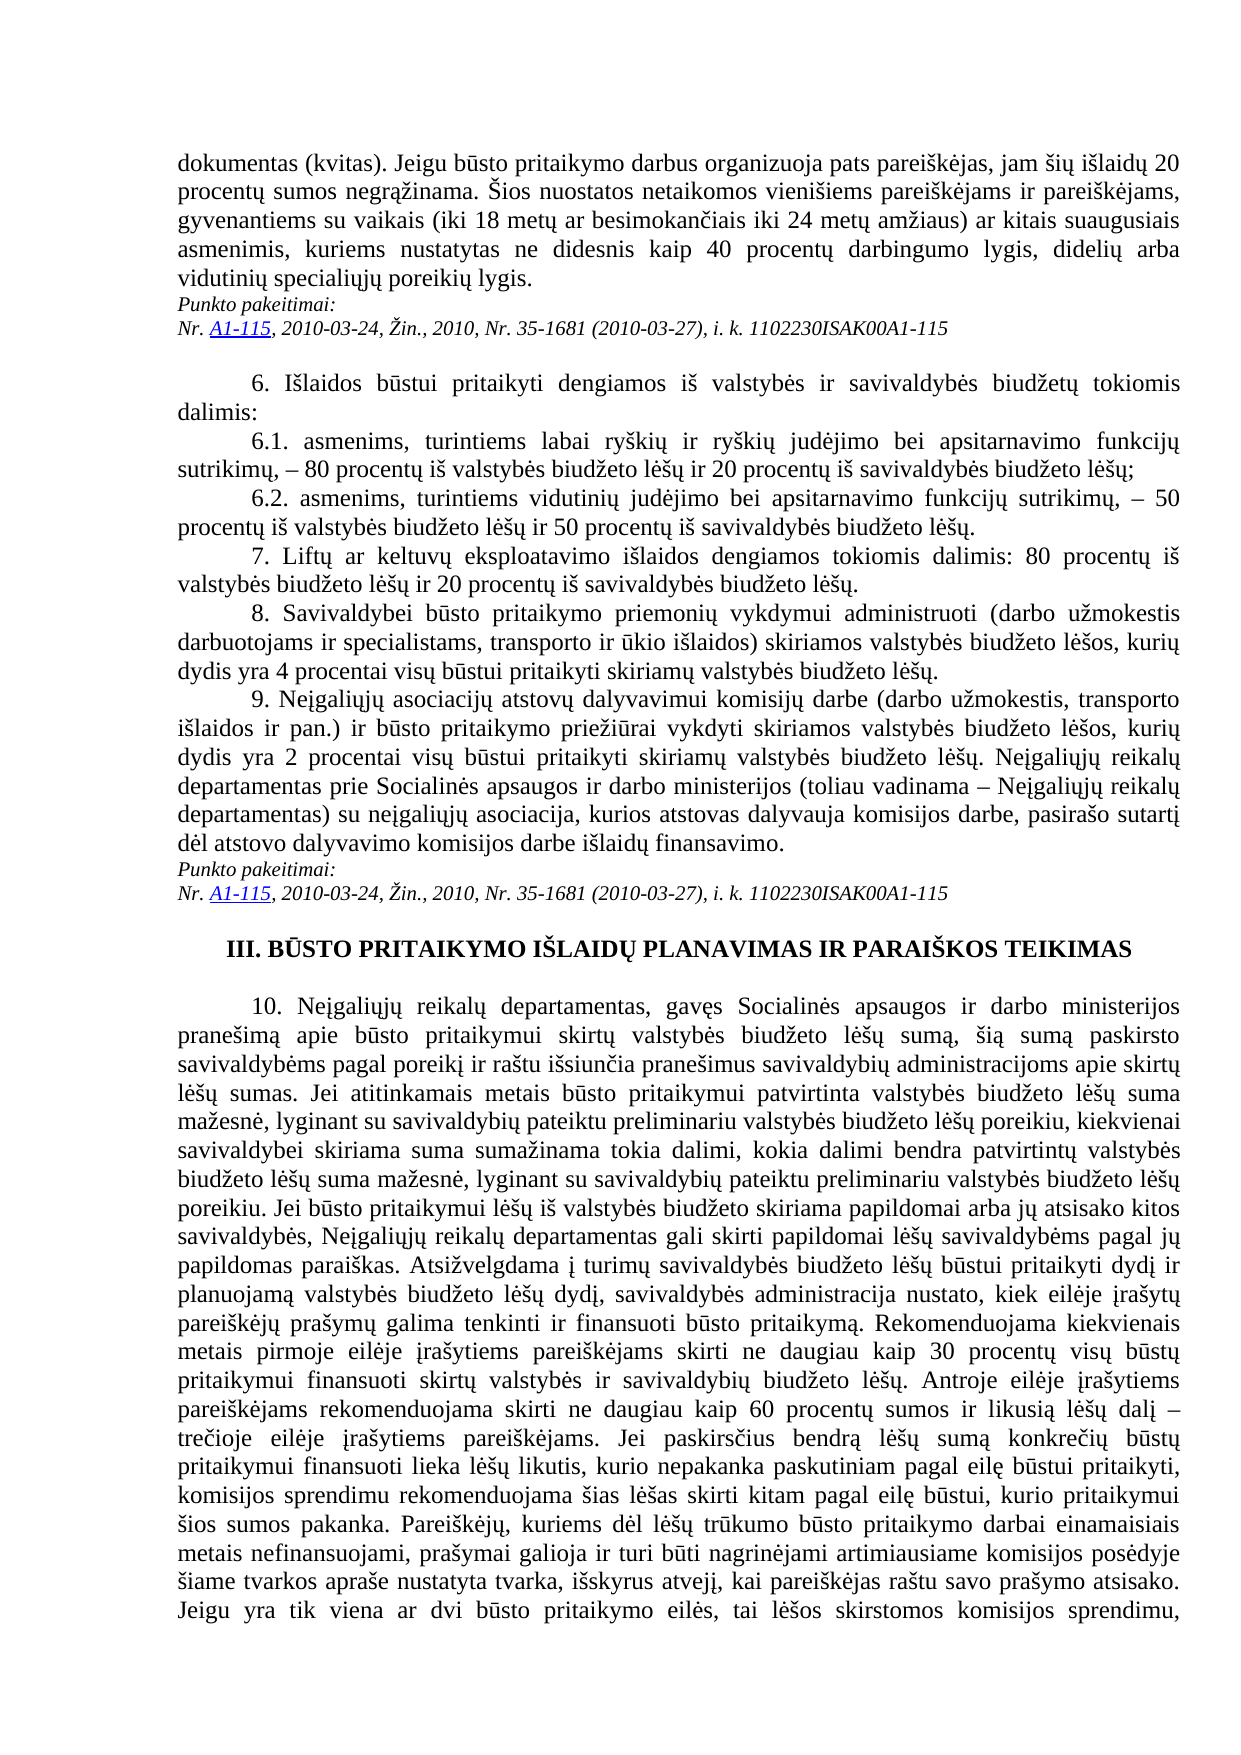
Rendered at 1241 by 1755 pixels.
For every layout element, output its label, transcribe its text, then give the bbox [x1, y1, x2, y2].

text Nr. A1-115, 2010-03-24, Žin., 2010, Nr. 35-1681 (2010-03-27), i. k. 1102230ISAK00A1-115 [177, 316, 1181, 339]
text 6. Išlaidos būstui pritaikyti dengiamos iš valstybės ir savivaldybės biudžetų tokiomis dalimis: [177, 368, 1181, 426]
text III. BŪSTO PRITAIKYMO IŠLAIDŲ PLANAVIMAS IR PARAIŠKOS TEIKIMAS [177, 934, 1181, 963]
text 6.2. asmenims, turintiems vidutinių judėjimo bei apsitarnavimo funkcijų sutrikimų, – 50 procentų iš valstybės biudžeto lėšų ir 50 procentų iš savivaldybės biudžeto lėšų. [177, 483, 1181, 541]
text 8. Savivaldybei būsto pritaikymo priemonių vykdymui administruoti (darbo užmokestis darbuotojams ir specialistams, transporto ir ūkio išlaidos) skiriamos valstybės biudžeto lėšos, kurių dydis yra 4 procentai visų būstui pritaikyti skiriamų valstybės biudžeto lėšų. [177, 598, 1181, 684]
text 7. Liftų ar keltuvų eksploatavimo išlaidos dengiamos tokiomis dalimis: 80 procentų iš valstybės biudžeto lėšų ir 20 procentų iš savivaldybės biudžeto lėšų. [177, 541, 1181, 598]
text Punkto pakeitimai: [177, 857, 1181, 881]
text 6.1. asmenims, turintiems labai ryškių ir ryškių judėjimo bei apsitarnavimo funkcijų sutrikimų, – 80 procentų iš valstybės biudžeto lėšų ir 20 procentų iš savivaldybės biudžeto lėšų; [177, 426, 1181, 483]
text Nr. A1-115, 2010-03-24, Žin., 2010, Nr. 35-1681 (2010-03-27), i. k. 1102230ISAK00A1-115 [177, 881, 1181, 905]
text dokumentas (kvitas). Jeigu būsto pritaikymo darbus organizuoja pats pareiškėjas, jam šių išlaidų 20 procentų sumos negrąžinama. Šios nuostatos netaikomos vienišiems pareiškėjams ir pareiškėjams, gyvenantiems su vaikais (iki 18 metų ar besimokančiais iki 24 metų amžiaus) ar kitais suaugusiais asmenimis, kuriems nustatytas ne didesnis kaip 40 procentų darbingumo lygis, didelių arba vidutinių specialiųjų poreikių lygis. [177, 148, 1181, 291]
text 10. Neįgaliųjų reikalų departamentas, gavęs Socialinės apsaugos ir darbo ministerijos pranešimą apie būsto pritaikymui skirtų valstybės biudžeto lėšų sumą, šią sumą paskirsto savivaldybėms pagal poreikį ir raštu išsiunčia pranešimus savivaldybių administracijoms apie skirtų lėšų sumas. Jei atitinkamais metais būsto pritaikymui patvirtinta valstybės biudžeto lėšų suma mažesnė, lyginant su savivaldybių pateiktu preliminariu valstybės biudžeto lėšų poreikiu, kiekvienai savivaldybei skiriama suma sumažinama tokia dalimi, kokia dalimi bendra patvirtintų valstybės biudžeto lėšų suma mažesnė, lyginant su savivaldybių pateiktu preliminariu valstybės biudžeto lėšų poreikiu. Jei būsto pritaikymui lėšų iš valstybės biudžeto skiriama papildomai arba jų atsisako kitos savivaldybės, Neįgaliųjų reikalų departamentas gali skirti papildomai lėšų savivaldybėms pagal jų papildomas paraiškas. Atsižvelgdama į turimų savivaldybės biudžeto lėšų būstui pritaikyti dydį ir planuojamą valstybės biudžeto lėšų dydį, savivaldybės administracija nustato, kiek eilėje įrašytų pareiškėjų prašymų galima tenkinti ir finansuoti būsto pritaikymą. Rekomenduojama kiekvienais metais pirmoje eilėje įrašytiems pareiškėjams skirti ne daugiau kaip 30 procentų visų būstų pritaikymui finansuoti skirtų valstybės ir savivaldybių biudžeto lėšų. Antroje eilėje įrašytiems pareiškėjams rekomenduojama skirti ne daugiau kaip 60 procentų sumos ir likusią lėšų dalį – trečioje eilėje įrašytiems pareiškėjams. Jei paskirsčius bendrą lėšų sumą konkrečių būstų pritaikymui finansuoti lieka lėšų likutis, kurio nepakanka paskutiniam pagal eilę būstui pritaikyti, komisijos sprendimu rekomenduojama šias lėšas skirti kitam pagal eilę būstui, kurio pritaikymui šios sumos pakanka. Pareiškėjų, kuriems dėl lėšų trūkumo būsto pritaikymo darbai einamaisiais metais nefinansuojami, prašymai galioja ir turi būti nagrinėjami artimiausiame komisijos posėdyje šiame tvarkos apraše nustatyta tvarka, išskyrus atvejį, kai pareiškėjas raštu savo prašymo atsisako. Jeigu yra tik viena ar dvi būsto pritaikymo eilės, tai lėšos skirstomos komisijos sprendimu, [177, 991, 1181, 1624]
text 9. Neįgaliųjų asociacijų atstovų dalyvavimui komisijų darbe (darbo užmokestis, transporto išlaidos ir pan.) ir būsto pritaikymo priežiūrai vykdyti skiriamos valstybės biudžeto lėšos, kurių dydis yra 2 procentai visų būstui pritaikyti skiriamų valstybės biudžeto lėšų. Neįgaliųjų reikalų departamentas prie Socialinės apsaugos ir darbo ministerijos (toliau vadinama – Neįgaliųjų reikalų departamentas) su neįgaliųjų asociacija, kurios atstovas dalyvauja komisijos darbe, pasirašo sutartį dėl atstovo dalyvavimo komisijos darbe išlaidų finansavimo. [177, 684, 1181, 857]
text Punkto pakeitimai: [177, 291, 1181, 316]
